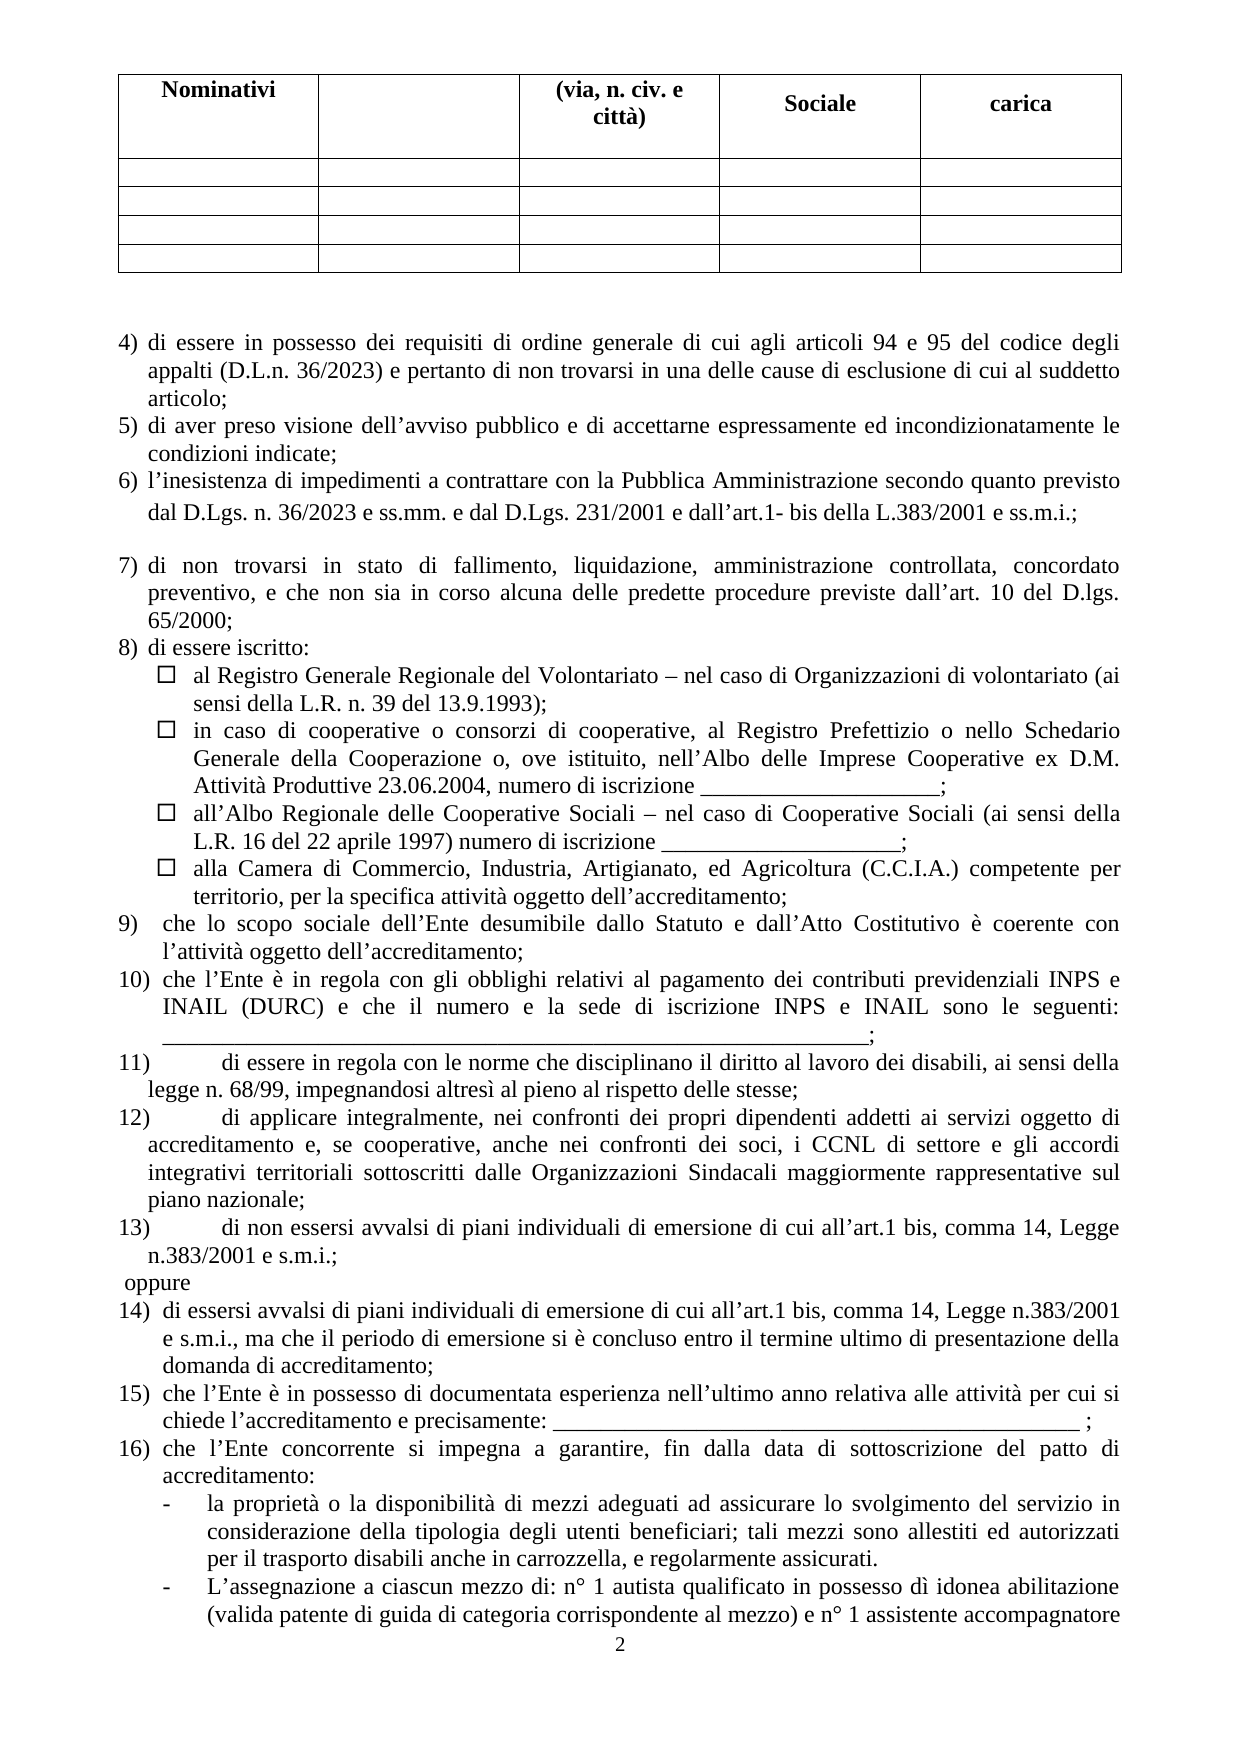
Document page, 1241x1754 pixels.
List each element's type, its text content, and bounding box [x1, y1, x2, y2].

table_cell [119, 187, 318, 215]
table_cell [319, 159, 519, 186]
list di essersi avvalsi di piani individuali di emersione di cui all’art.1 bis, comma 14, Legge n.383/2001 e s.m.i., ma che il periodo di emersione si è concluso entro il termine ultimo di presentazione della domanda di accreditamento; [118, 1296, 1122, 1379]
table_cell [921, 216, 1121, 243]
table_cell [921, 159, 1121, 186]
table_header carica [921, 75, 1121, 158]
table_cell [720, 187, 920, 215]
table_cell [520, 216, 719, 243]
table_cell [119, 216, 318, 243]
table_cell [520, 187, 719, 215]
table_header Sociale [720, 75, 920, 158]
list al Registro Generale Regionale del Volontariato – nel caso di Organizzazioni di volontariato (ai sensi della L.R. n. 39 del 13.9.1993); [156, 661, 1122, 716]
table_cell [319, 187, 519, 215]
list di essere iscritto: [118, 633, 1122, 661]
table_cell [119, 159, 318, 186]
table_cell [720, 245, 920, 272]
list l’inesistenza di impedimenti a contrattare con la Pubblica Amministrazione secondo quanto previsto dal D.Lgs. n. 36/2023 e ss.mm. e dal D.Lgs. 231/2001 e dall’art.1- bis della L.383/2001 e ss.m.i.; [118, 466, 1122, 526]
table_cell [319, 245, 519, 272]
list all’Albo Regionale delle Cooperative Sociali – nel caso di Cooperative Sociali (ai sensi della L.R. 16 del 22 aprile 1997) numero di iscrizione ____________________; [156, 799, 1122, 854]
table_header [319, 75, 519, 158]
list che l’Ente è in possesso di documentata esperienza nell’ultimo anno relativa alle attività per cui si chiede l’accreditamento e precisamente: ____________________________________________ ; [118, 1379, 1122, 1434]
list che l’Ente concorrente si impegna a garantire, fin dalla data di sottoscrizione del patto di accreditamento: [118, 1434, 1122, 1489]
list di non trovarsi in stato di fallimento, liquidazione, amministrazione controllata, concordato preventivo, e che non sia in corso alcuna delle predette procedure previste dall’art. 10 del D.lgs. 65/2000; [118, 551, 1122, 633]
list che l’Ente è in regola con gli obblighi relativi al pagamento dei contributi previdenziali INPS e INAIL (DURC) e che il numero e la sede di iscrizione INPS e INAIL sono le seguenti: ___________________________________________________________; [118, 965, 1122, 1047]
table_cell [720, 216, 920, 243]
text oppure [118, 1268, 1122, 1296]
list alla Camera di Commercio, Industria, Artigianato, ed Agricoltura (C.C.I.A.) competente per territorio, per la specifica attività oggetto dell’accreditamento; [156, 854, 1122, 909]
list L’assegnazione a ciascun mezzo di: n° 1 autista qualificato in possesso dì idonea abilitazione (valida patente di guida di categoria corrispondente al mezzo) e n° 1 assistente accompagnatore [162, 1572, 1122, 1627]
list di non essersi avvalsi di piani individuali di emersione di cui all’art.1 bis, comma 14, Legge n.383/2001 e s.m.i.; [118, 1213, 1122, 1268]
table_cell [921, 187, 1121, 215]
table_cell [520, 159, 719, 186]
table_cell [319, 216, 519, 243]
list la proprietà o la disponibilità di mezzi adeguati ad assicurare lo svolgimento del servizio in considerazione della tipologia degli utenti beneficiari; tali mezzi sono allestiti ed autorizzati per il trasporto disabili anche in carrozzella, e regolarmente assicurati. [162, 1489, 1122, 1572]
list di aver preso visione dell’avviso pubblico e di accettarne espressamente ed incondizionatamente le condizioni indicate; [118, 411, 1122, 466]
table_cell [520, 245, 719, 272]
list di essere in possesso dei requisiti di ordine generale di cui agli articoli 94 e 95 del codice degli appalti (D.L.n. 36/2023) e pertanto di non trovarsi in una delle cause di esclusione di cui al suddetto articolo; [118, 328, 1122, 411]
table_header (via, n. civ. e città) [520, 75, 719, 158]
list che lo scopo sociale dell’Ente desumibile dallo Statuto e dall’Atto Costitutivo è coerente con l’attività oggetto dell’accreditamento; [118, 909, 1122, 965]
table_header Nominativi [119, 75, 318, 158]
list di essere in regola con le norme che disciplinano il diritto al lavoro dei disabili, ai sensi della legge n. 68/99, impegnandosi altresì al pieno al rispetto delle stesse; [118, 1047, 1122, 1103]
list in caso di cooperative o consorzi di cooperative, al Registro Prefettizio o nello Schedario Generale della Cooperazione o, ove istituito, nell’Albo delle Imprese Cooperative ex D.M. Attività Produttive 23.06.2004, numero di iscrizione ____________________; [156, 716, 1122, 799]
table_cell [119, 245, 318, 272]
table_cell [720, 159, 920, 186]
list di applicare integralmente, nei confronti dei propri dipendenti addetti ai servizi oggetto di accreditamento e, se cooperative, anche nei confronti dei soci, i CCNL di settore e gli accordi integrativi territoriali sottoscritti dalle Organizzazioni Sindacali maggiormente rappresentative sul piano nazionale; [118, 1103, 1122, 1213]
table_cell [921, 245, 1121, 272]
